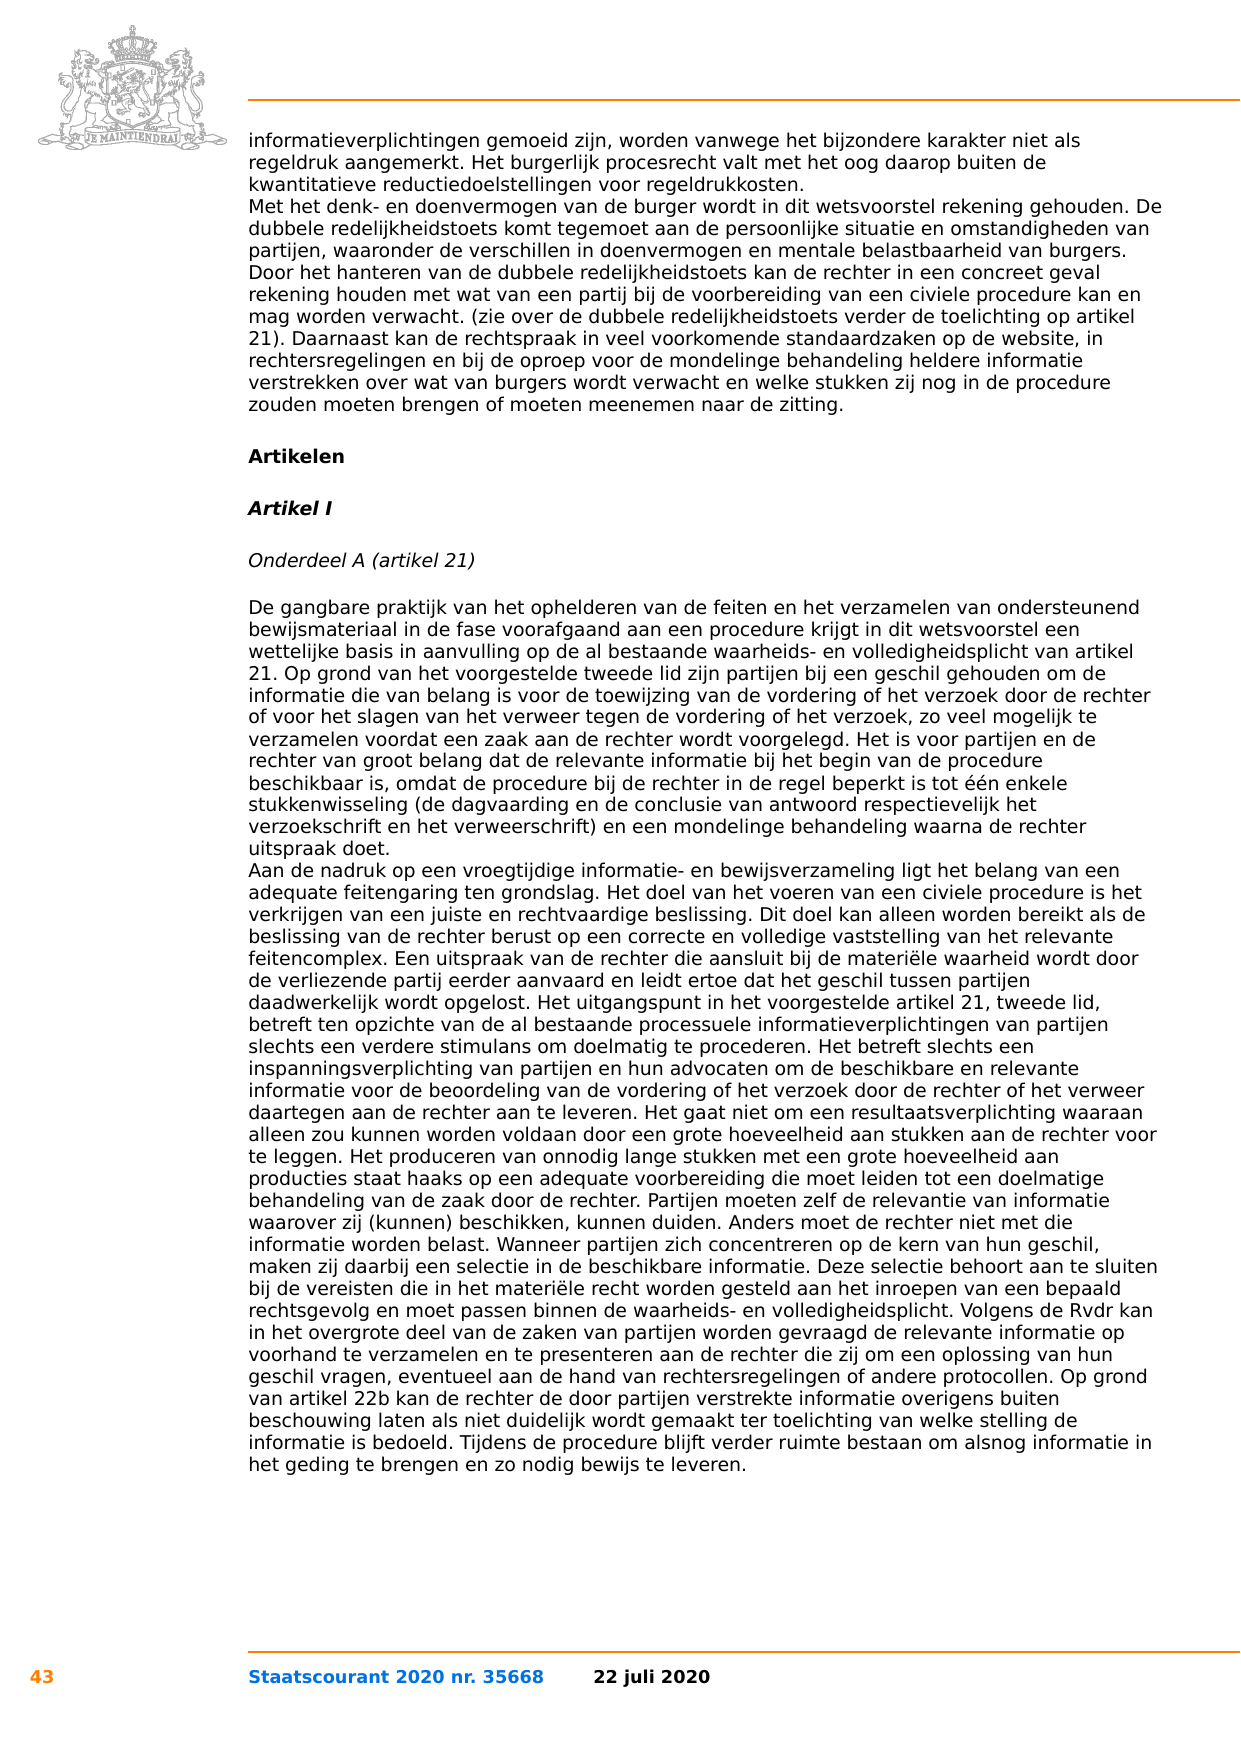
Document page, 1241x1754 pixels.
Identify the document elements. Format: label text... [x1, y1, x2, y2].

subtitle Artikel I [248, 498, 1163, 519]
text Met het denk- en doenvermogen van de burger wordt in dit wetsvoorstel rekening gehouden. De dubbele redelijkheidstoets komt tegemoet aan de persoonlijke situatie en omstandigheden van partijen, waaronder de verschillen in doenvermogen en mentale belastbaarheid van burgers. Door het hanteren van de dubbele redelijkheidstoets kan de rechter in een concreet geval rekening houden met wat van een partij bij de voorbereiding van een civiele procedure kan en mag worden verwacht. (zie over de dubbele redelijkheidstoets verder de toelichting op artikel 21). Daarnaast kan de rechtspraak in veel voorkomende standaardzaken op de website, in rechtersregelingen en bij de oproep voor de mondelinge behandeling heldere informatie verstrekken over wat van burgers wordt verwacht en welke stukken zij nog in de procedure zouden moeten brengen of moeten meenemen naar de zitting. [248, 196, 1163, 416]
text De gangbare praktijk van het ophelderen van de feiten en het verzamelen van ondersteunend bewijsmateriaal in de fase voorafgaand aan een procedure krijgt in dit wetsvoorstel een wettelijke basis in aanvulling op de al bestaande waarheids- en volledigheidsplicht van artikel 21. Op grond van het voorgestelde tweede lid zijn partijen bij een geschil gehouden om de informatie die van belang is voor de toewijzing van de vordering of het verzoek door de rechter of voor het slagen van het verweer tegen de vordering of het verzoek, zo veel mogelijk te verzamelen voordat een zaak aan de rechter wordt voorgelegd. Het is voor partijen en de rechter van groot belang dat de relevante informatie bij het begin van de procedure beschikbaar is, omdat de procedure bij de rechter in de regel beperkt is tot één enkele stukkenwisseling (de dagvaarding en de conclusie van antwoord respectievelijk het verzoekschrift en het verweerschrift) en een mondelinge behandeling waarna de rechter uitspraak doet. [248, 597, 1163, 860]
subtitle Onderdeel A (artikel 21) [248, 549, 1163, 572]
text informatieverplichtingen gemoeid zijn, worden vanwege het bijzondere karakter niet als regeldruk aangemerkt. Het burgerlijk procesrecht valt met het oog daarop buiten de kwantitatieve reductiedoelstellingen voor regeldrukkosten. [248, 130, 1163, 196]
picture [38, 25, 227, 150]
subtitle Artikelen [248, 446, 1163, 468]
text Aan de nadruk op een vroegtijdige informatie- en bewijsverzameling ligt het belang van een adequate feitengaring ten grondslag. Het doel van het voeren van een civiele procedure is het verkrijgen van een juiste en rechtvaardige beslissing. Dit doel kan alleen worden bereikt als de beslissing van de rechter berust op een correcte en volledige vaststelling van het relevante feitencomplex. Een uitspraak van de rechter die aansluit bij de materiële waarheid wordt door de verliezende partij eerder aanvaard en leidt ertoe dat het geschil tussen partijen daadwerkelijk wordt opgelost. Het uitgangspunt in het voorgestelde artikel 21, tweede lid, betreft ten opzichte van de al bestaande processuele informatieverplichtingen van partijen slechts een verdere stimulans om doelmatig te procederen. Het betreft slechts een inspanningsverplichting van partijen en hun advocaten om de beschikbare en relevante informatie voor de beoordeling van de vordering of het verzoek door de rechter of het verweer daartegen aan de rechter aan te leveren. Het gaat niet om een resultaatsverplichting waaraan alleen zou kunnen worden voldaan door een grote hoeveelheid aan stukken aan de rechter voor te leggen. Het produceren van onnodig lange stukken met een grote hoeveelheid aan producties staat haaks op een adequate voorbereiding die moet leiden tot een doelmatige behandeling van de zaak door de rechter. Partijen moeten zelf de relevantie van informatie waarover zij (kunnen) beschikken, kunnen duiden. Anders moet de rechter niet met die informatie worden belast. Wanneer partijen zich concentreren op de kern van hun geschil, maken zij daarbij een selectie in de beschikbare informatie. Deze selectie behoort aan te sluiten bij de vereisten die in het materiële recht worden gesteld aan het inroepen van een bepaald rechtsgevolg en moet passen binnen de waarheids- en volledigheidsplicht. Volgens de Rvdr kan in het overgrote deel van de zaken van partijen worden gevraagd de relevante informatie op voorhand te verzamelen en te presenteren aan de rechter die zij om een oplossing van hun geschil vragen, eventueel aan de hand van rechtersregelingen of andere protocollen. Op grond van artikel 22b kan de rechter de door partijen verstrekte informatie overigens buiten beschouwing laten als niet duidelijk wordt gemaakt ter toelichting van welke stelling de informatie is bedoeld. Tijdens de procedure blijft verder ruimte bestaan om alsnog informatie in het geding te brengen en zo nodig bewijs te leveren. [248, 860, 1163, 1476]
